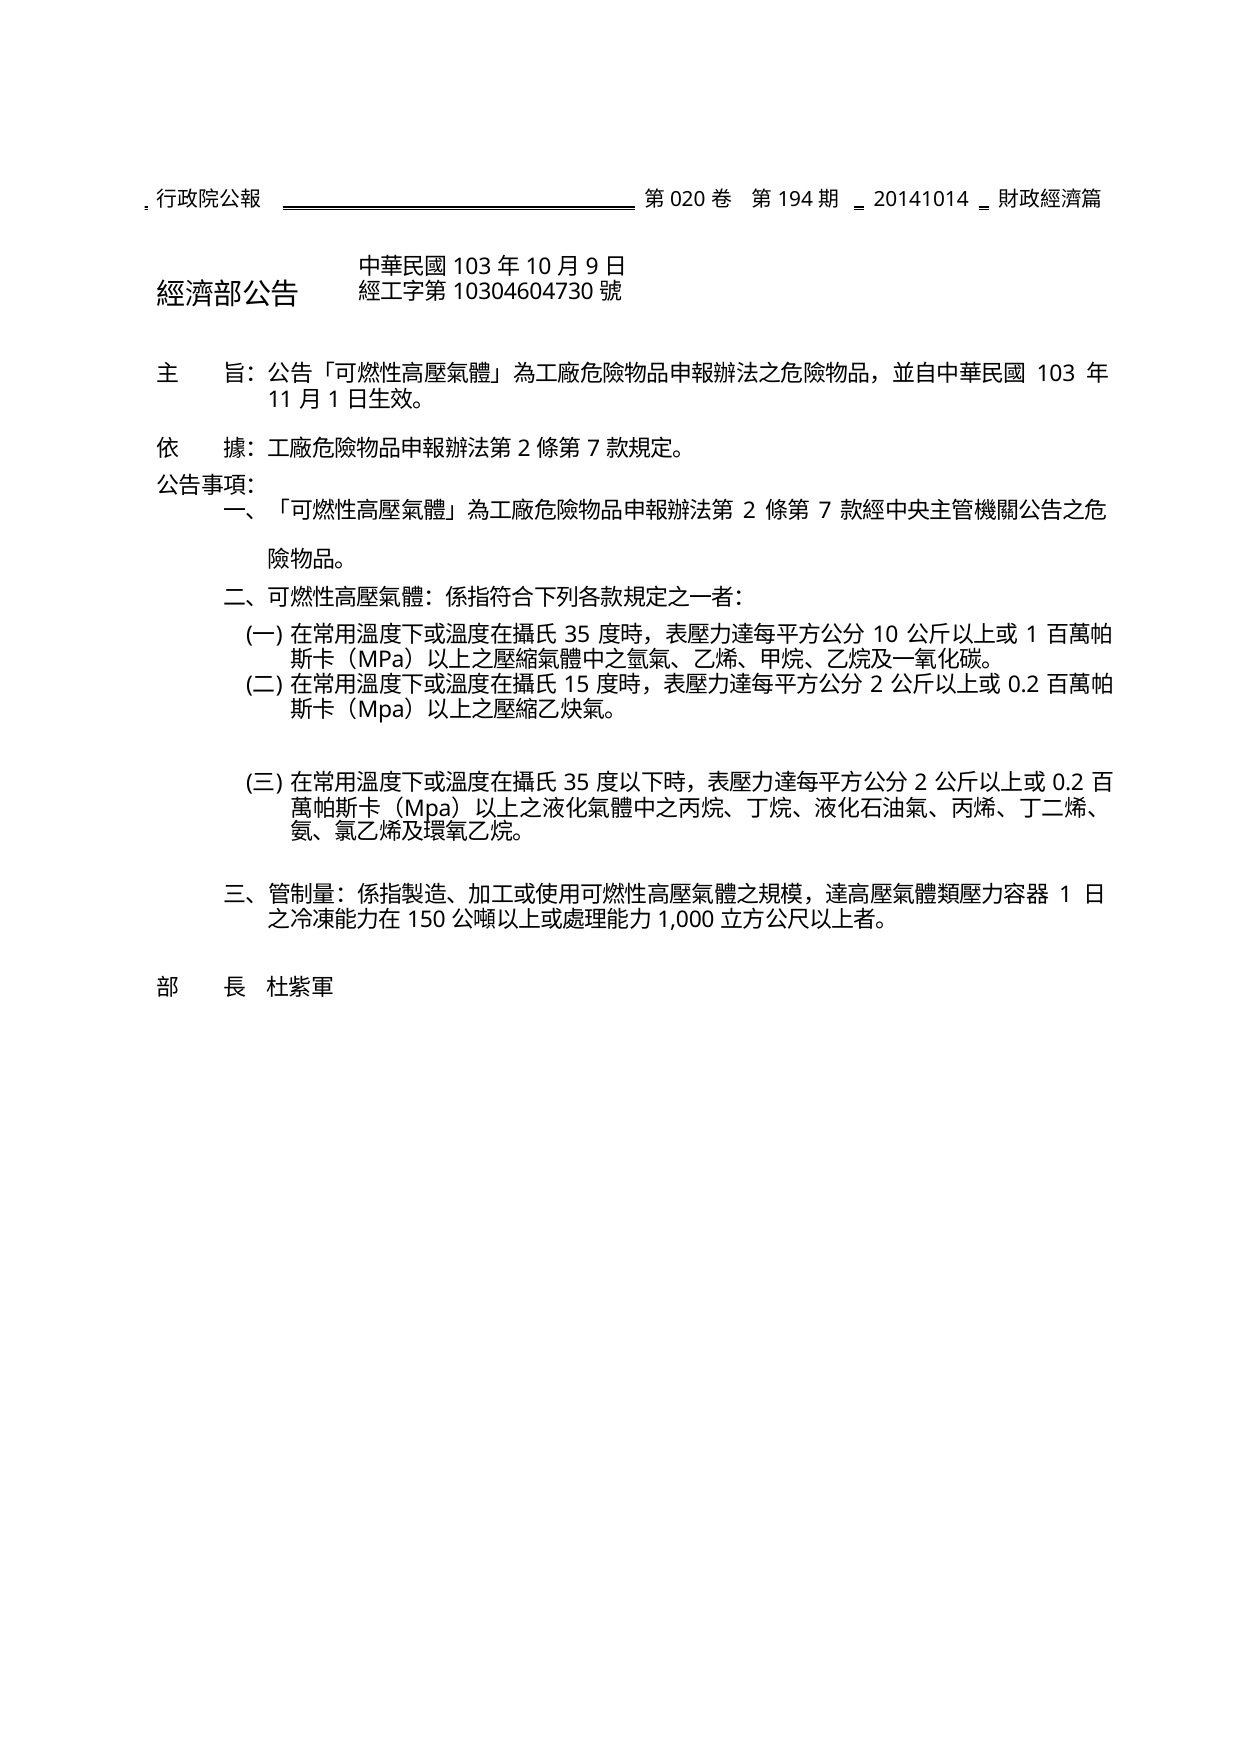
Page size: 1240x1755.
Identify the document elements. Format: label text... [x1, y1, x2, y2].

text 二、可燃性高壓氣體：係指符合下列各款規定之一者： [223, 587, 837, 609]
text 經濟部公告 [157, 281, 328, 310]
text 20141014 [873, 187, 970, 211]
text 公告事項： [157, 475, 1226, 498]
text 財政經濟篇 [998, 189, 1116, 210]
text 萬帕斯卡（Mpa）以上之液化氣體中之丙烷、丁烷、液化石油氣、丙烯、丁二烯、 [290, 796, 1213, 821]
text 主 [157, 363, 196, 386]
text 險物品。 [268, 549, 376, 572]
text 一、「可燃性高壓氣體」為工廠危險物品申報辦法第 2 條第 7 款經中央主管機關公告之危 [223, 498, 1226, 523]
text 之冷凍能力在 150 公噸以上或處理能力 1,000 立方公尺以上者。 [268, 907, 1218, 933]
text 第 020 卷 第 194 期 [644, 187, 845, 211]
text 部 [157, 977, 196, 1000]
text (一) 在常用溫度下或溫度在攝氏 35 度時，表壓力達每平方公分 10 公斤以上或 1 百萬帕 [246, 622, 1213, 647]
text 據：工廠危險物品申報辦法第 2 條第 7 款規定。 [223, 436, 741, 461]
picture [283, 206, 635, 210]
text 三、管制量：係指製造、加工或使用可燃性高壓氣體之規模，達高壓氣體類壓力容器 1 日 [223, 882, 1218, 907]
text 經工字第 10304604730 號 [358, 279, 634, 304]
text 旨：公告「可燃性高壓氣體」為工廠危險物品申報辦法之危險物品，並自中華民國 103 年 [223, 361, 1218, 387]
text 行政院公報 [157, 189, 274, 210]
picture [979, 206, 989, 210]
text 斯卡（MPa）以上之壓縮氣體中之氫氣、乙烯、甲烷、乙烷及一氧化碳。 [290, 647, 1213, 672]
picture [854, 206, 864, 210]
text 氨、氯乙烯及環氧乙烷。 [290, 821, 1213, 844]
text (二) 在常用溫度下或溫度在攝氏 15 度時，表壓力達每平方公分 2 公斤以上或 0.2 百萬帕 [246, 672, 1213, 698]
text 長 杜紫軍 [223, 977, 351, 1000]
text 依 [157, 438, 196, 461]
text 11 月 1 日生效。 [267, 387, 1218, 412]
text 斯卡（Mpa）以上之壓縮乙炔氣。 [290, 698, 1213, 723]
text (三) 在常用溫度下或溫度在攝氏 35 度以下時，表壓力達每平方公分 2 公斤以上或 0.2 百 [246, 771, 1213, 796]
text 中華民國 103 年 10 月 9 日 [358, 254, 634, 279]
